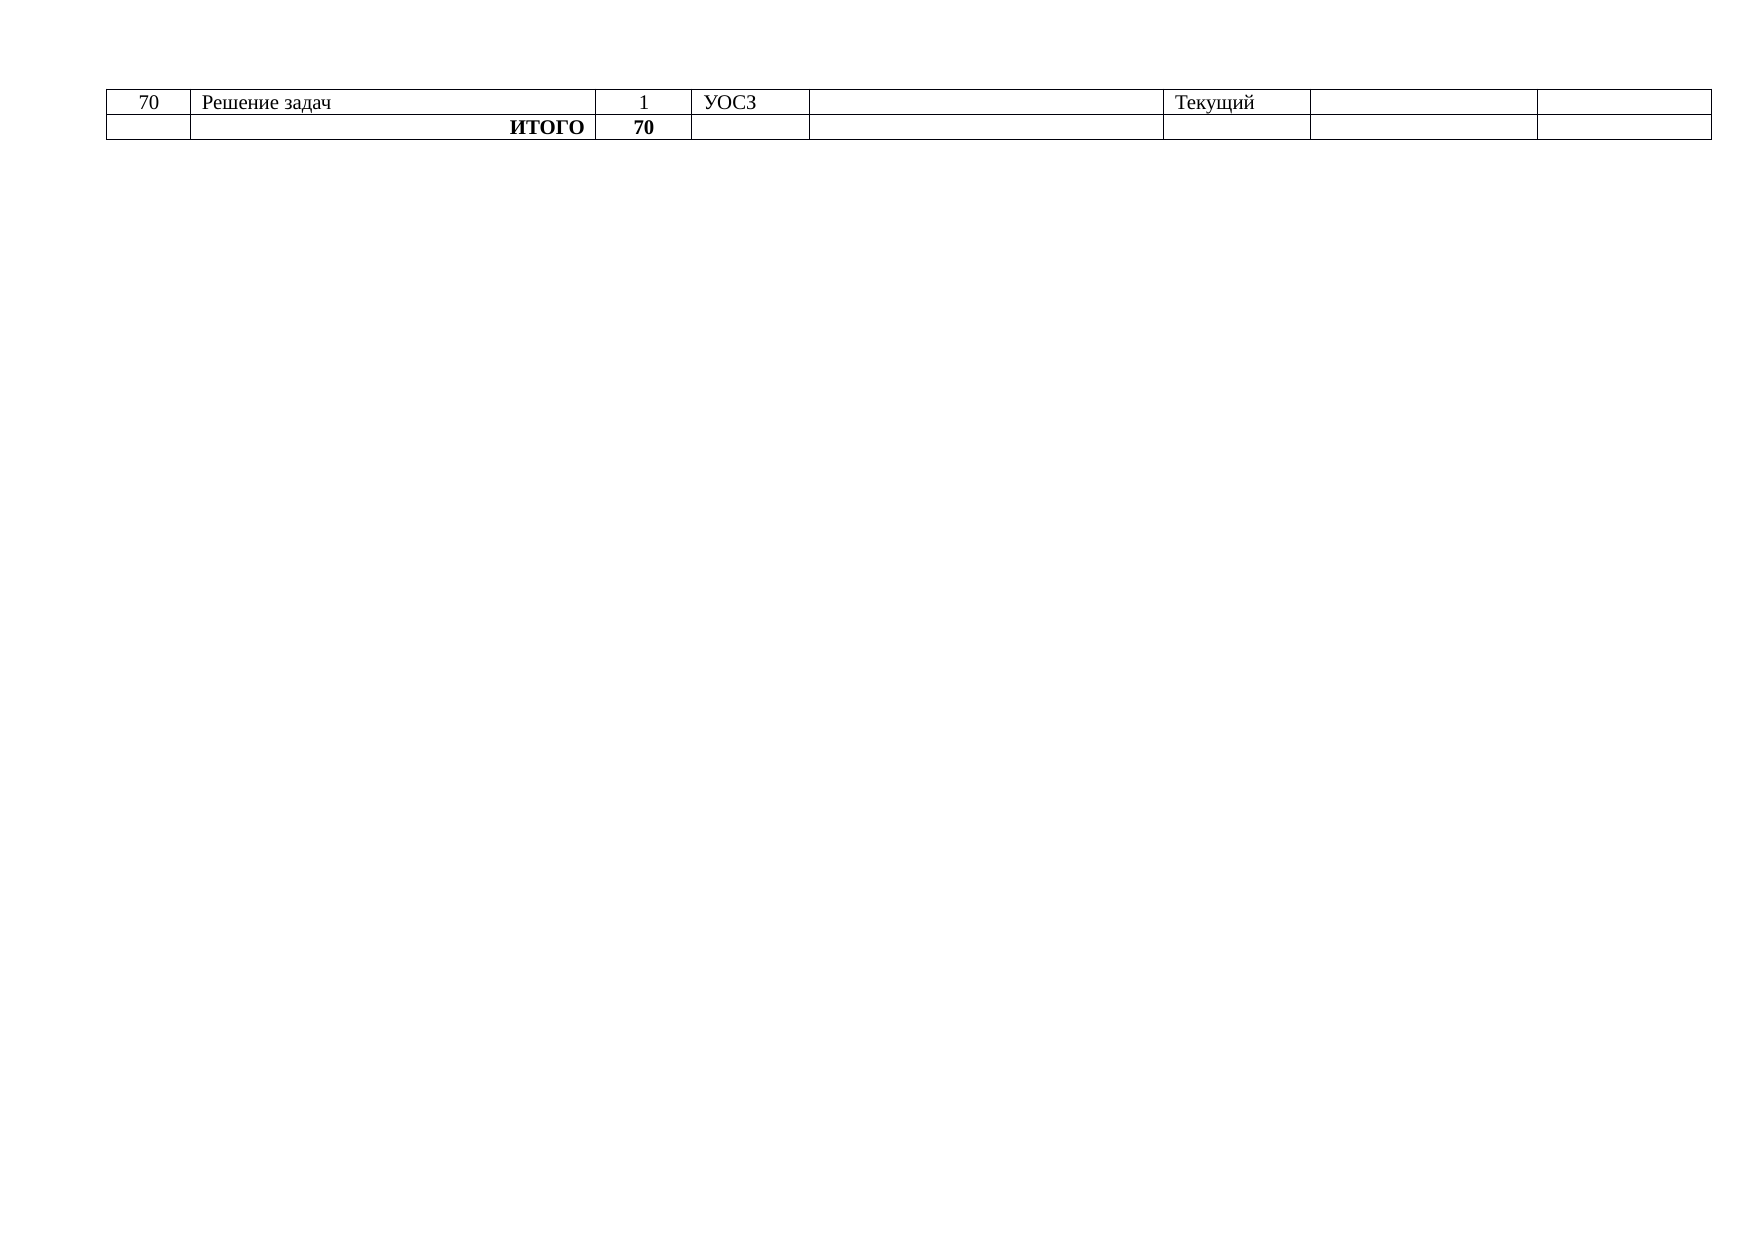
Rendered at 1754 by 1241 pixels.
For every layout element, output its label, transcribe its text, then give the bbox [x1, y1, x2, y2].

table_cell 70 [107, 90, 190, 114]
table_cell УОСЗ [692, 90, 809, 114]
table_cell [810, 90, 1163, 114]
table_cell [1311, 90, 1537, 114]
table_cell 1 [596, 90, 691, 114]
table_cell [692, 115, 809, 139]
table_cell [1164, 115, 1310, 139]
table_cell [1538, 90, 1711, 114]
table_cell Текущий [1164, 90, 1310, 114]
table_cell Решение задач [191, 90, 595, 114]
table_cell [1538, 115, 1711, 139]
table_cell 70 [596, 115, 691, 139]
table_cell [1311, 115, 1537, 139]
table_cell ИТОГО [191, 115, 595, 139]
table_cell [107, 115, 190, 139]
table_cell [810, 115, 1163, 139]
